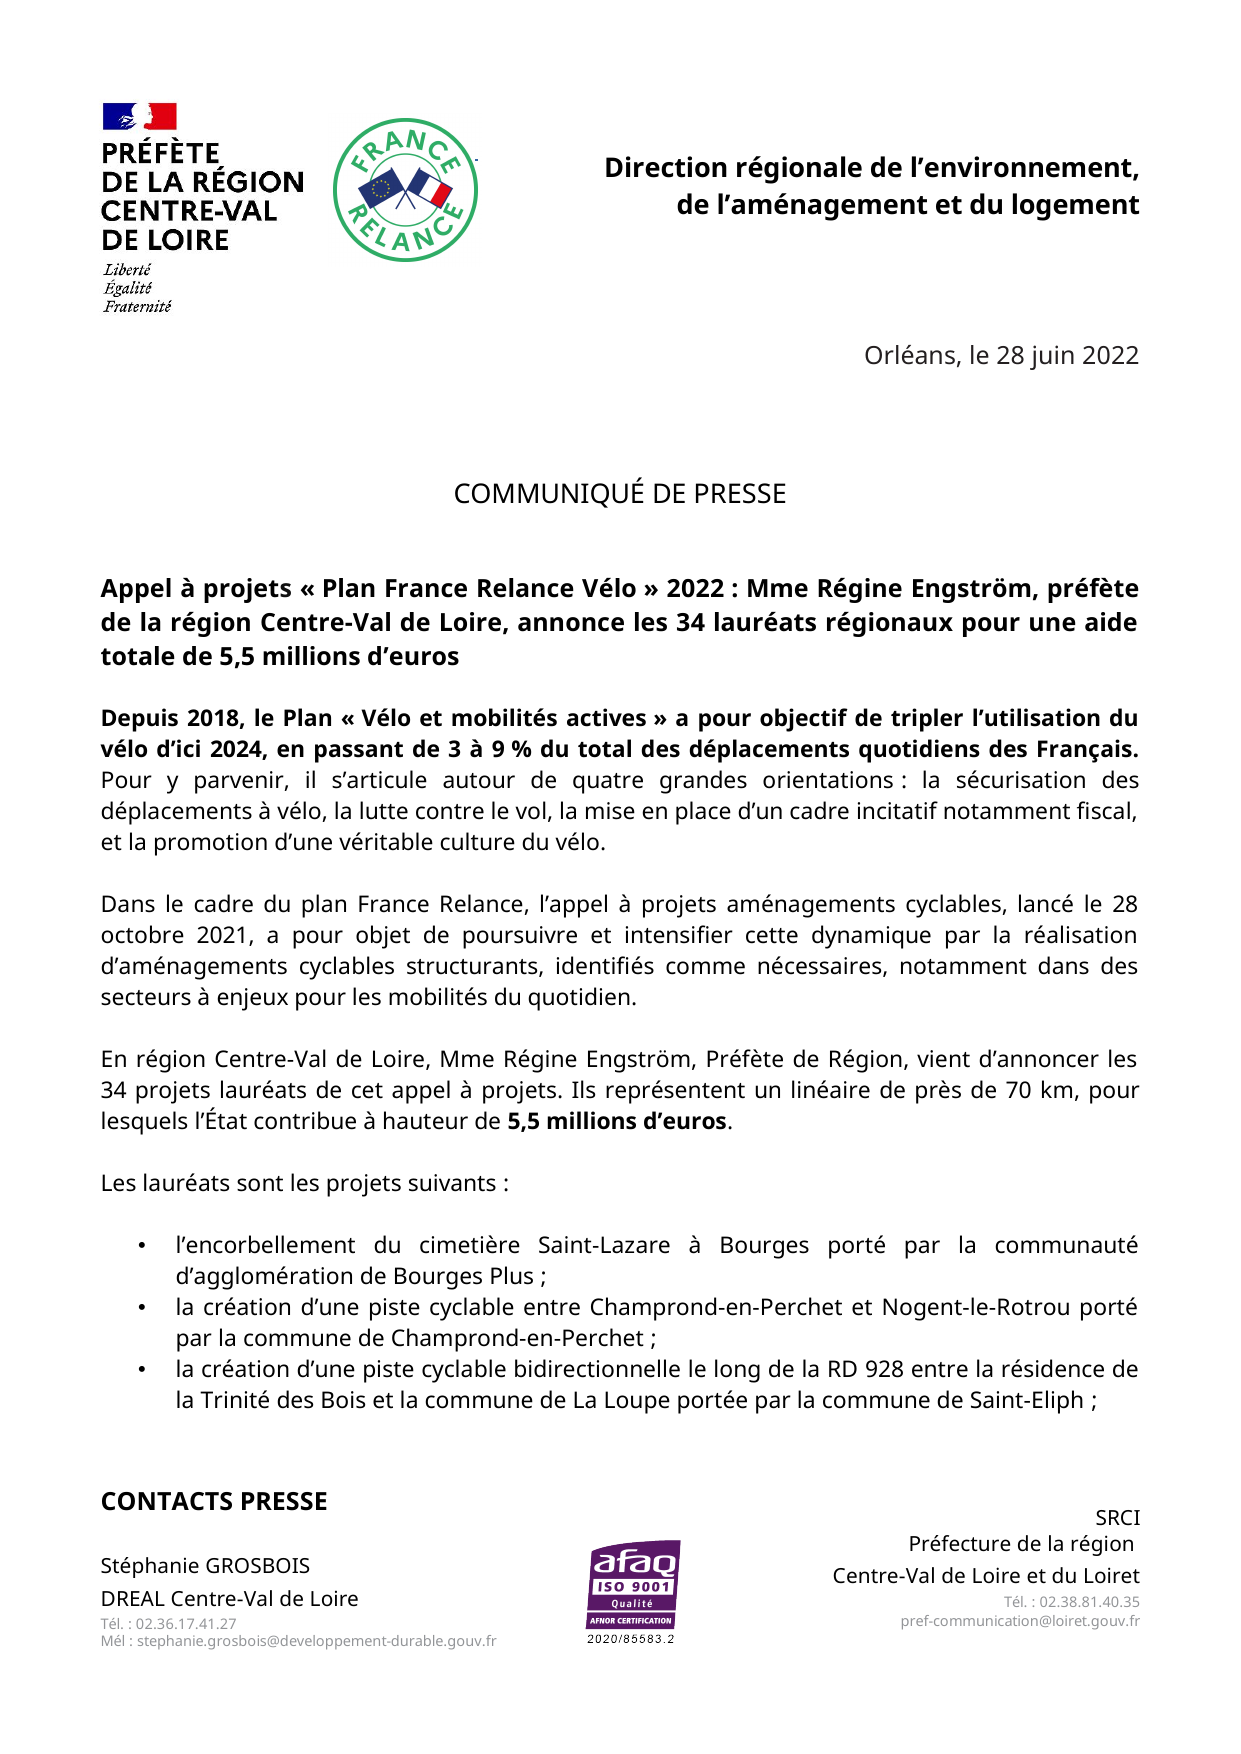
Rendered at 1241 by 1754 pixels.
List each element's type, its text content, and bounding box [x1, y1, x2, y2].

list la création d’une piste cyclable entre Champrond-en-Perchet et Nogent-le-Rotrou porté par la commune de Champrond-en-Perchet ; [138, 1291, 1140, 1353]
list la création d’une piste cyclable bidirectionnelle le long de la RD 928 entre la résidence de la Trinité des Bois et la commune de La Loupe portée par la commune de Saint-Eliph ; [138, 1353, 1140, 1415]
text Orléans, le 28 juin 2022 [100, 338, 1140, 372]
text Les lauréats sont les projets suivants : [100, 1167, 1140, 1198]
text Dans le cadre du plan France Relance, l’appel à projets aménagements cyclables, lancé le 28 octobre 2021, a pour objet de poursuivre et intensifier cette dynamique par la réalisation d’aménagements cyclables structurants, identifiés comme nécessaires, notamment dans des secteurs à enjeux pour les mobilités du quotidien. [100, 888, 1140, 1012]
picture [76, 76, 483, 338]
subtitle COMMUNIQUÉ DE PRESSE [100, 474, 1140, 511]
text En région Centre-Val de Loire, Mme Régine Engström, Préfète de Région, vient d’annoncer les 34 projets lauréats de cet appel à projets. Ils représentent un linéaire de près de 70 km, pour lesquels l’État contribue à hauteur de 5,5 millions d’euros. [100, 1043, 1140, 1136]
list l’encorbellement du cimetière Saint-Lazare à Bourges porté par la communauté d’agglomération de Bourges Plus ; [138, 1229, 1140, 1291]
text de l’aménagement et du logement [483, 185, 1140, 222]
picture [585, 1540, 681, 1647]
subtitle Appel à projets « Plan France Relance Vélo » 2022 : Mme Régine Engström, préfète de la région Centre-Val de Loire, annonce les 34 lauréats régionaux pour une aide totale de 5,5 millions d’euros [100, 571, 1140, 673]
text Depuis 2018, le Plan « Vélo et mobilités actives » a pour objectif de tripler l’utilisation du vélo d’ici 2024, en passant de 3 à 9 % du total des déplacements quotidiens des Français. Pour y parvenir, il s’articule autour de quatre grandes orientations : la sécurisation des déplacements à vélo, la lutte contre le vol, la mise en place d’un cadre incitatif notamment fiscal, et la promotion d’une véritable culture du vélo. [100, 701, 1140, 857]
text Direction régionale de l’environnement, [483, 148, 1140, 185]
